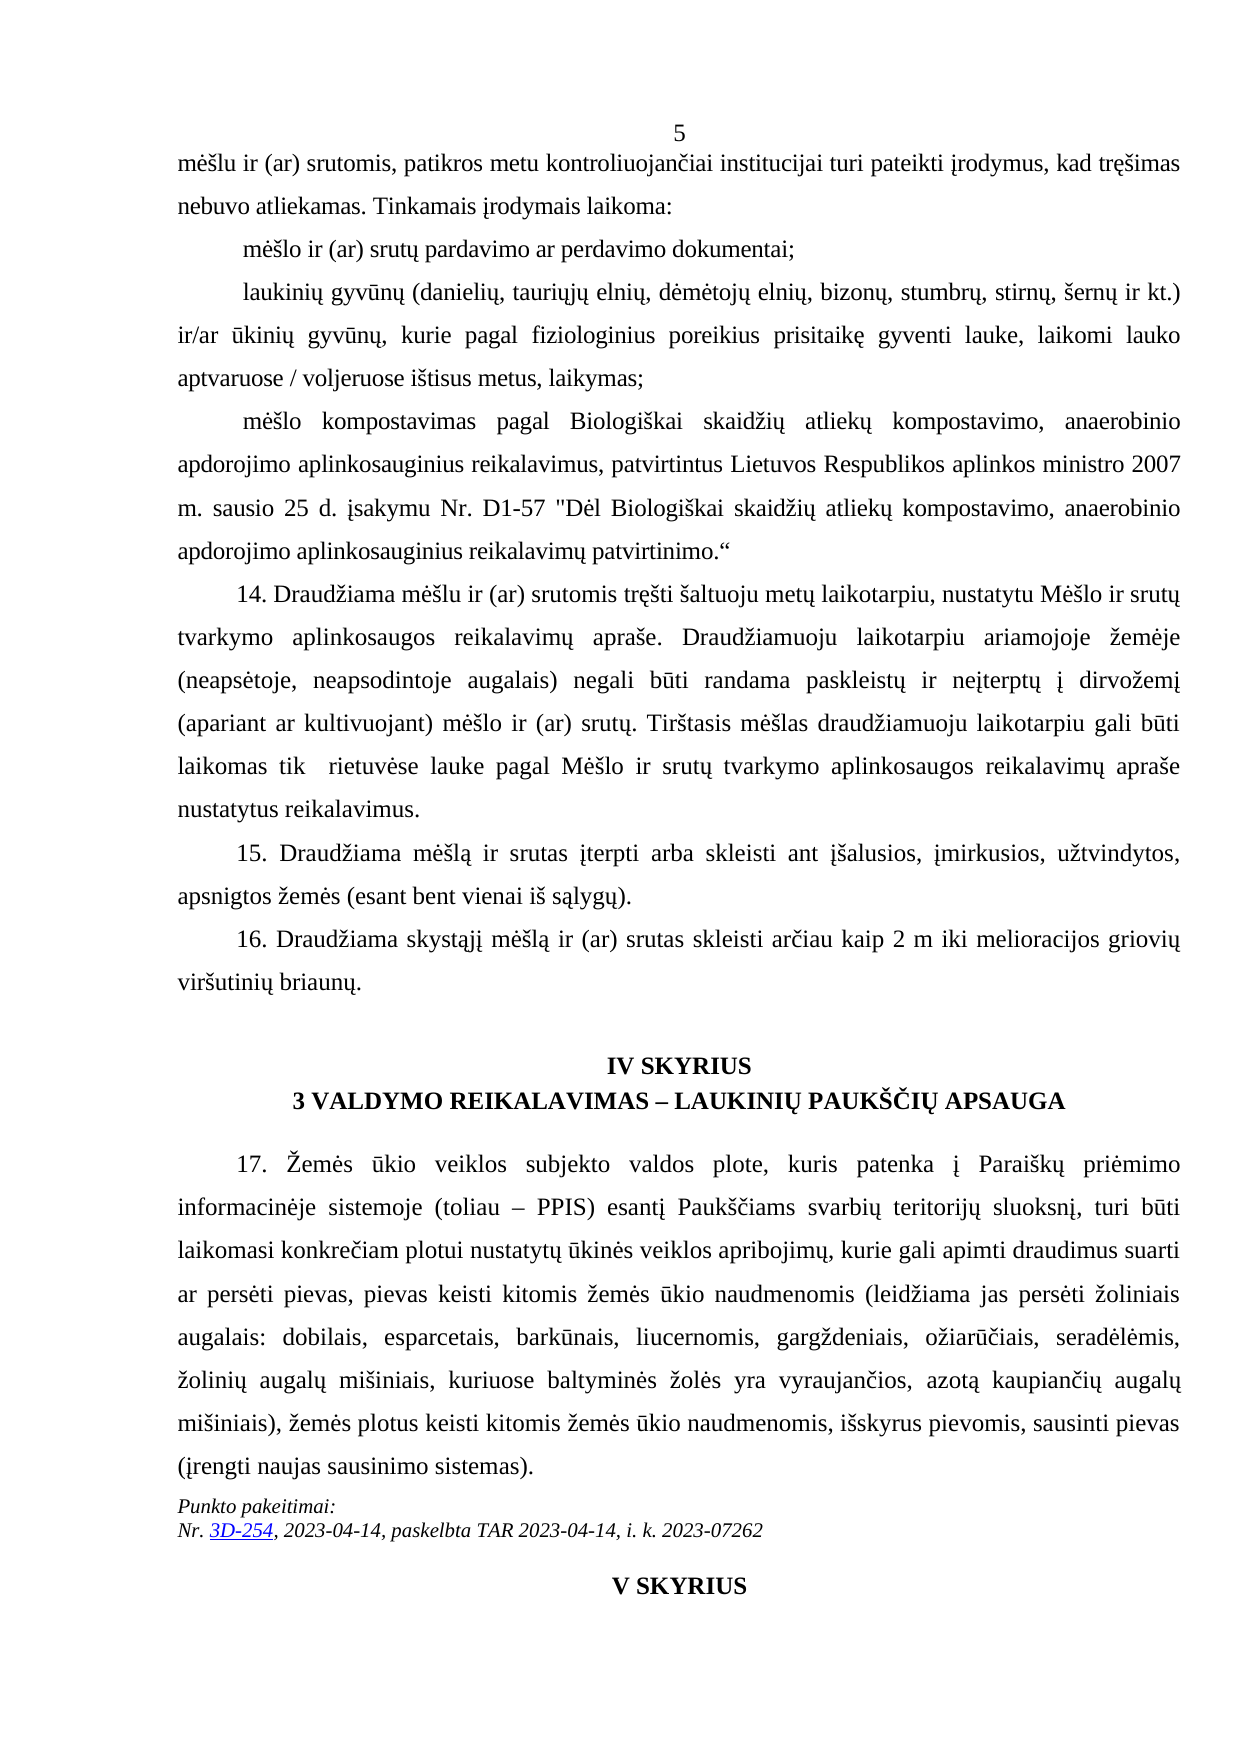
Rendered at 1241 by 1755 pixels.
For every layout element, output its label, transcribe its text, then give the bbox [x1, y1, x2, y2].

text 14. Draudžiama mėšlu ir (ar) srutomis tręšti šaltuoju metų laikotarpiu, nustatytu Mėšlo ir srutų tvarkymo aplinkosaugos reikalavimų apraše. Draudžiamuoju laikotarpiu ariamojoje žemėje (neapsėtoje, neapsodintoje augalais) negali būti randama paskleistų ir neįterptų į dirvožemį (apariant ar kultivuojant) mėšlo ir (ar) srutų. Tirštasis mėšlas draudžiamuoju laikotarpiu gali būti laikomas tik rietuvėse lauke pagal Mėšlo ir srutų tvarkymo aplinkosaugos reikalavimų apraše nustatytus reikalavimus. [177, 579, 1181, 823]
text IV sKYRIUS [177, 1045, 1181, 1080]
text V SKYRIUS [177, 1571, 1181, 1600]
text mėšlo kompostavimas pagal Biologiškai skaidžių atliekų kompostavimo, anaerobinio apdorojimo aplinkosauginius reikalavimus, patvirtintus Lietuvos Respublikos aplinkos ministro 2007 m. sausio 25 d. įsakymu Nr. D1-57 "Dėl Biologiškai skaidžių atliekų kompostavimo, anaerobinio apdorojimo aplinkosauginius reikalavimų patvirtinimo.“ [177, 406, 1181, 564]
text mėšlo ir (ar) srutų pardavimo ar perdavimo dokumentai; [177, 234, 1181, 263]
text 16. Draudžiama skystąjį mėšlą ir (ar) srutas skleisti arčiau kaip 2 m iki melioracijos griovių viršutinių briaunų. [177, 924, 1181, 996]
text laukinių gyvūnų (danielių, tauriųjų elnių, dėmėtojų elnių, bizonų, stumbrų, stirnų, šernų ir kt.) ir/ar ūkinių gyvūnų, kurie pagal fiziologinius poreikius prisitaikę gyventi lauke, laikomi lauko aptvaruose / voljeruose ištisus metus, laikymas; [177, 277, 1181, 392]
text Nr. 3D-254, 2023-04-14, paskelbta TAR 2023-04-14, i. k. 2023-07262 [177, 1518, 1181, 1542]
text 15. Draudžiama mėšlą ir srutas įterpti arba skleisti ant įšalusios, įmirkusios, užtvindytos, apsnigtos žemės (esant bent vienai iš sąlygų). [177, 838, 1181, 909]
text Punkto pakeitimai: [177, 1494, 1181, 1518]
text mėšlu ir (ar) srutomis, patikros metu kontroliuojančiai institucijai turi pateikti įrodymus, kad tręšimas nebuvo atliekamas. Tinkamais įrodymais laikoma: [177, 148, 1181, 219]
text 3 vALDYMO REIKALAVIMAS – LAUKINIŲ PAUKŠČIŲ APSAUGA [177, 1080, 1181, 1114]
text 17. Žemės ūkio veiklos subjekto valdos plote, kuris patenka į Paraiškų priėmimo informacinėje sistemoje (toliau – PPIS) esantį Paukščiams svarbių teritorijų sluoksnį, turi būti laikomasi konkrečiam plotui nustatytų ūkinės veiklos apribojimų, kurie gali apimti draudimus suarti ar persėti pievas, pievas keisti kitomis žemės ūkio naudmenomis (leidžiama jas persėti žoliniais augalais: dobilais, esparcetais, barkūnais, liucernomis, gargždeniais, ožiarūčiais, seradėlėmis, žolinių augalų mišiniais, kuriuose baltyminės žolės yra vyraujančios, azotą kaupiančių augalų mišiniais), žemės plotus keisti kitomis žemės ūkio naudmenomis, išskyrus pievomis, sausinti pievas (įrengti naujas sausinimo sistemas). [177, 1149, 1181, 1480]
